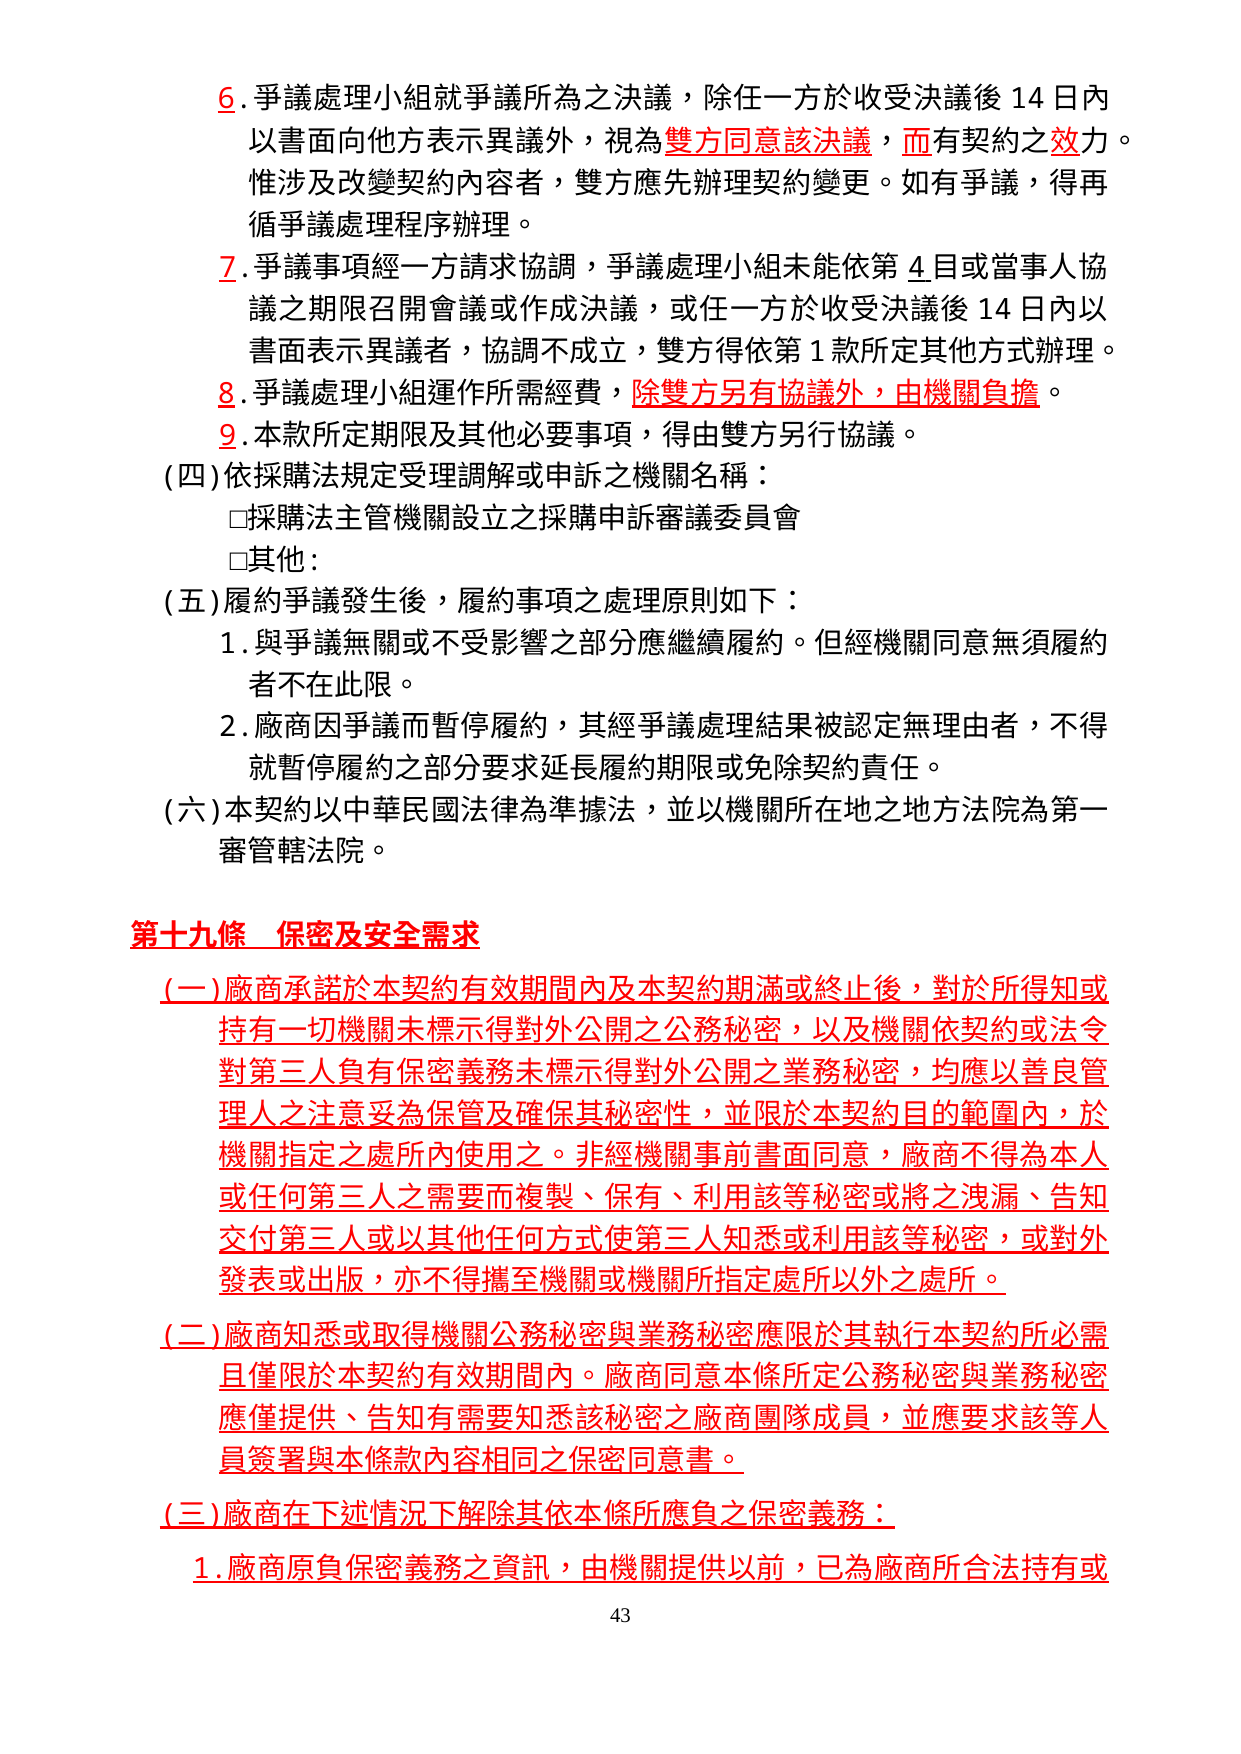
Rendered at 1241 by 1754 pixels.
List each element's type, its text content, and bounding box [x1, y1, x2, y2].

text 第十九條 保密及安全需求 [130, 912, 1110, 953]
text (六)本契約以中華民國法律為準據法，並以機關所在地之地方法院為第一審管轄法院。 [159, 787, 1110, 870]
text 9.本款所定期限及其他必要事項，得由雙方另行協議。 [218, 412, 1108, 453]
text □其他: [159, 537, 1110, 578]
text □採購法主管機關設立之採購申訴審議委員會 [159, 495, 1110, 537]
text 2.廠商因爭議而暫停履約，其經爭議處理結果被認定無理由者，不得就暫停履約之部分要求延長履約期限或免除契約責任。 [218, 703, 1110, 787]
text 8.爭議處理小組運作所需經費，除雙方另有協議外，由機關負擔。 [217, 369, 1110, 412]
text 1.廠商原負保密義務之資訊，由機關提供以前，已為廠商所合法持有或 [192, 1545, 1110, 1587]
text 7.爭議事項經一方請求協調，爭議處理小組未能依第4目或當事人協議之期限召開會議或作成決議，或任一方於收受決議後14日內以書面表示異議者，協調不成立，雙方得依第1款所定其他方式辦理。 [218, 244, 1108, 369]
text (五)履約爭議發生後，履約事項之處理原則如下： [159, 578, 1110, 620]
text (二)廠商知悉或取得機關公務秘密與業務秘密應限於其執行本契約所必需且僅限於本契約有效期間內。廠商同意本條所定公務秘密與業務秘密，應僅提供、告知有需要知悉該秘密之廠商團隊成員，並應要求該等人員簽署與本條款內容相同之保密同意書。 [159, 1312, 1110, 1478]
text (三)廠商在下述情況下解除其依本條所應負之保密義務： [159, 1491, 1110, 1532]
text 1.與爭議無關或不受影響之部分應繼續履約。但經機關同意無須履約者不在此限。 [218, 620, 1110, 703]
text 6.爭議處理小組就爭議所為之決議，除任一方於收受決議後14日內以書面向他方表示異議外，視為雙方同意該決議，而有契約之效力。惟涉及改變契約內容者，雙方應先辦理契約變更。如有爭議，得再循爭議處理程序辦理。 [217, 75, 1110, 244]
text (四)依採購法規定受理調解或申訴之機關名稱： [159, 453, 1110, 495]
text (一)廠商承諾於本契約有效期間內及本契約期滿或終止後，對於所得知或持有一切機關未標示得對外公開之公務秘密，以及機關依契約或法令對第三人負有保密義務未標示得對外公開之業務秘密，均應以善良管理人之注意妥為保管及確保其秘密性，並限於本契約目的範圍內，於機關指定之處所內使用之。非經機關事前書面同意，廠商不得為本人或任何第三人之需要而複製、保有、利用該等秘密或將之洩漏、告知、交付第三人或以其他任何方式使第三人知悉或利用該等秘密，或對外發表或出版，亦不得攜至機關或機關所指定處所以外之處所。 [159, 966, 1110, 1299]
